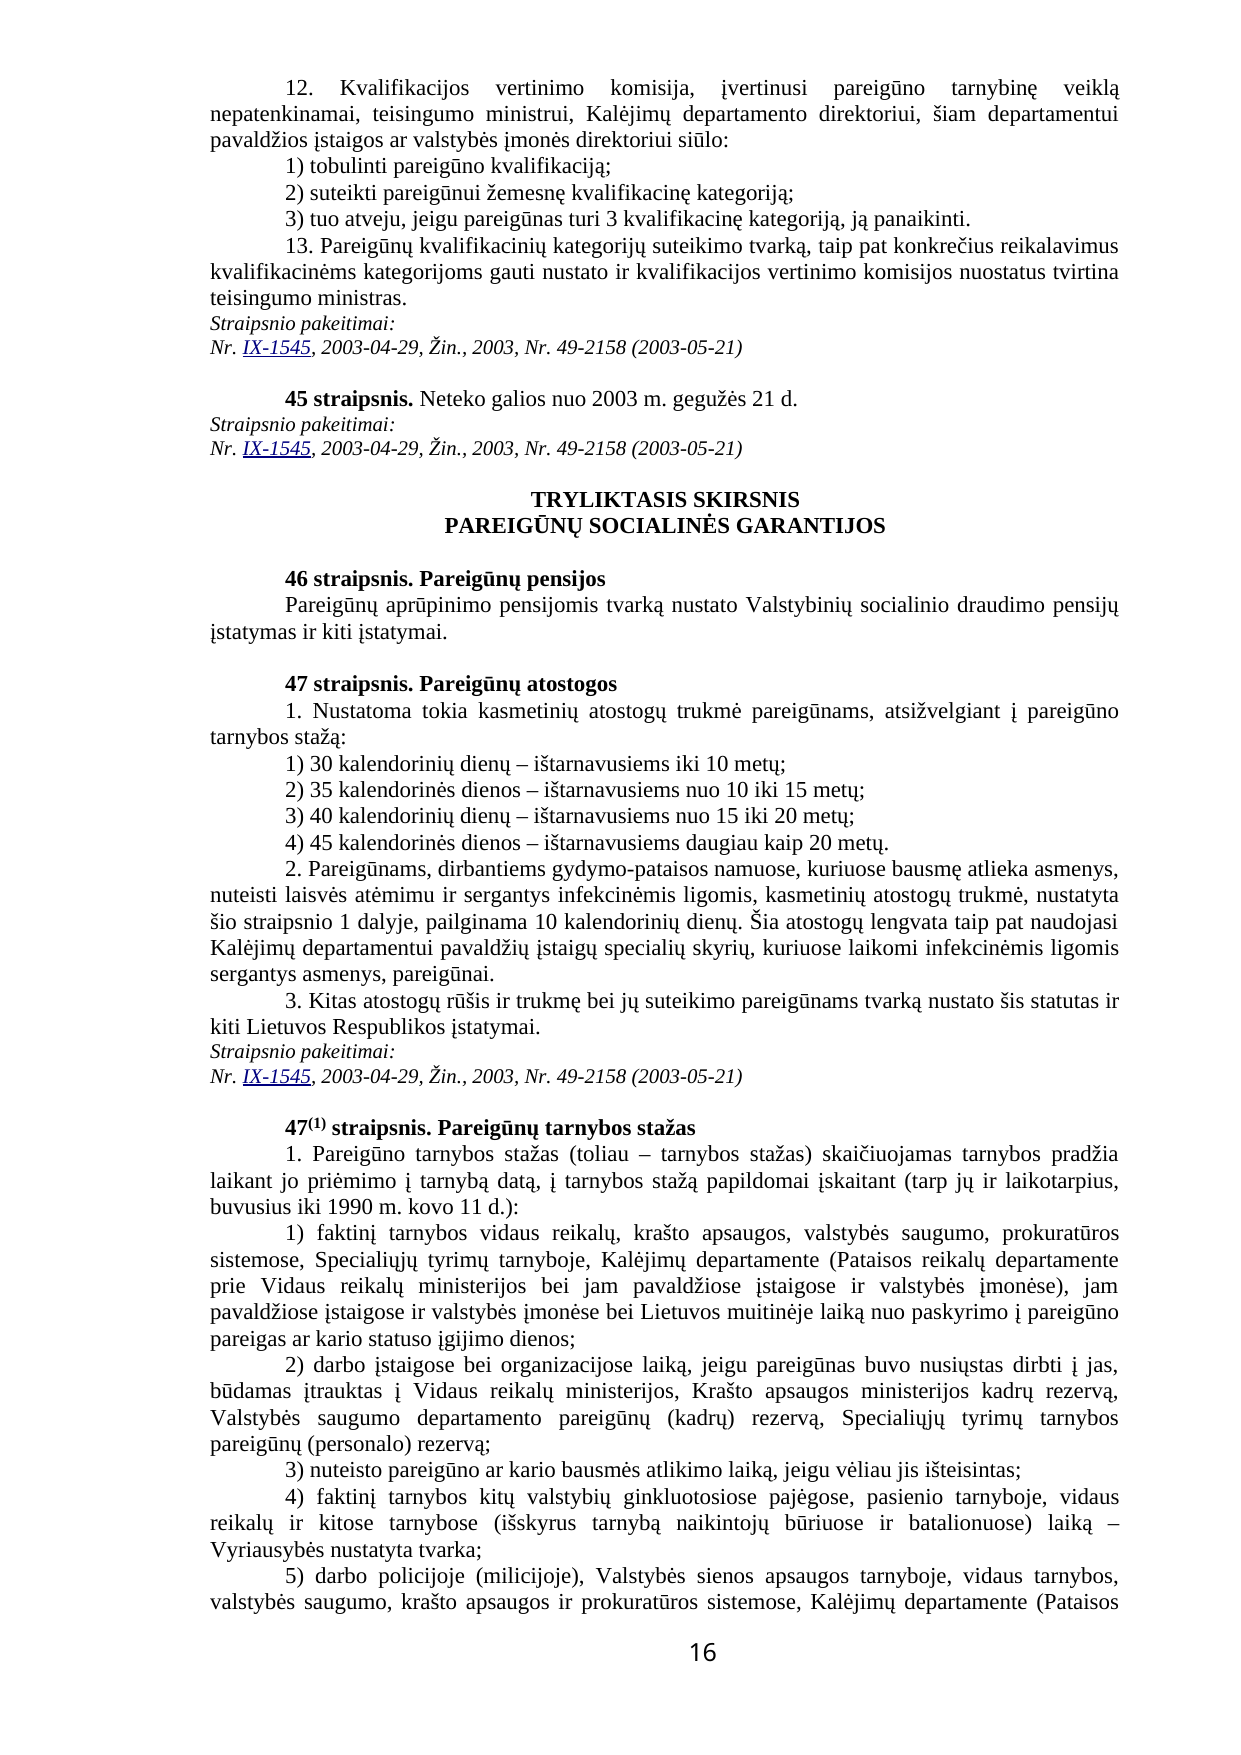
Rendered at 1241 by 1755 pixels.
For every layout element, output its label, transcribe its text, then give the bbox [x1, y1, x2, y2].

text 1) 30 kalendorinių dienų – ištarnavusiems iki 10 metų; [210, 749, 1120, 776]
text 47 straipsnis. Pareigūnų atostogos [210, 671, 1120, 697]
text 3. Kitas atostogų rūšis ir trukmę bei jų suteikimo pareigūnams tvarką nustato šis statutas ir kiti Lietuvos Respublikos įstatymai. [210, 987, 1120, 1039]
text Nr. IX-1545, 2003-04-29, Žin., 2003, Nr. 49-2158 (2003-05-21) [210, 436, 1120, 460]
text 1. Nustatoma tokia kasmetinių atostogų trukmė pareigūnams, atsižvelgiant į pareigūno tarnybos stažą: [210, 697, 1120, 749]
text 12. Kvalifikacijos vertinimo komisija, įvertinusi pareigūno tarnybinę veiklą nepatenkinamai, teisingumo ministrui, Kalėjimų departamento direktoriui, šiam departamentui pavaldžios įstaigos ar valstybės įmonės direktoriui siūlo: [210, 73, 1120, 153]
text Straipsnio pakeitimai: [210, 412, 1120, 436]
text 46 straipsnis. Pareigūnų pensijos [210, 565, 1120, 591]
text 3) tuo atveju, jeigu pareigūnas turi 3 kvalifikacinę kategoriją, ją panaikinti. [210, 205, 1120, 232]
text 1. Pareigūno tarnybos stažas (toliau – tarnybos stažas) skaičiuojamas tarnybos pradžia laikant jo priėmimo į tarnybą datą, į tarnybos stažą papildomai įskaitant (tarp jų ir laikotarpius, buvusius iki 1990 m. kovo 11 d.): [210, 1140, 1120, 1219]
text 4) 45 kalendorinės dienos – ištarnavusiems daugiau kaip 20 metų. [210, 829, 1120, 855]
text Straipsnio pakeitimai: [210, 1039, 1120, 1063]
text Pareigūnų aprūpinimo pensijomis tvarką nustato Valstybinių socialinio draudimo pensijų įstatymas ir kiti įstatymai. [210, 591, 1120, 644]
text 3) nuteisto pareigūno ar kario bausmės atlikimo laiką, jeigu vėliau jis išteisintas; [210, 1457, 1120, 1483]
subtitle TRYLIKTASIS SKIRSNIS [210, 486, 1120, 512]
text 13. Pareigūnų kvalifikacinių kategorijų suteikimo tvarką, taip pat konkrečius reikalavimus kvalifikacinėms kategorijoms gauti nustato ir kvalifikacijos vertinimo komisijos nuostatus tvirtina teisingumo ministras. [210, 232, 1120, 311]
text Nr. IX-1545, 2003-04-29, Žin., 2003, Nr. 49-2158 (2003-05-21) [210, 1063, 1120, 1088]
text 1) tobulinti pareigūno kvalifikaciją; [210, 153, 1120, 179]
text Straipsnio pakeitimai: [210, 311, 1120, 335]
text 2) darbo įstaigose bei organizacijose laiką, jeigu pareigūnas buvo nusiųstas dirbti į jas, būdamas įtrauktas į Vidaus reikalų ministerijos, Krašto apsaugos ministerijos kadrų rezervą, Valstybės saugumo departamento pareigūnų (kadrų) rezervą, Specialiųjų tyrimų tarnybos pareigūnų (personalo) rezervą; [210, 1351, 1120, 1457]
text 47(1) straipsnis. Pareigūnų tarnybos stažas [210, 1114, 1120, 1140]
text 2. Pareigūnams, dirbantiems gydymo-pataisos namuose, kuriuose bausmę atlieka asmenys, nuteisti laisvės atėmimu ir sergantys infekcinėmis ligomis, kasmetinių atostogų trukmė, nustatyta šio straipsnio 1 dalyje, pailginama 10 kalendorinių dienų. Šia atostogų lengvata taip pat naudojasi Kalėjimų departamentui pavaldžių įstaigų specialių skyrių, kuriuose laikomi infekcinėmis ligomis sergantys asmenys, pareigūnai. [210, 855, 1120, 987]
text 2) suteikti pareigūnui žemesnę kvalifikacinę kategoriją; [210, 179, 1120, 205]
text Nr. IX-1545, 2003-04-29, Žin., 2003, Nr. 49-2158 (2003-05-21) [210, 335, 1120, 359]
text 4) faktinį tarnybos kitų valstybių ginkluotosiose pajėgose, pasienio tarnyboje, vidaus reikalų ir kitose tarnybose (išskyrus tarnybą naikintojų būriuose ir batalionuose) laiką – Vyriausybės nustatyta tvarka; [210, 1483, 1120, 1562]
text 5) darbo policijoje (milicijoje), Valstybės sienos apsaugos tarnyboje, vidaus tarnybos, valstybės saugumo, krašto apsaugos ir prokuratūros sistemose, Kalėjimų departamente (Pataisos [210, 1562, 1120, 1615]
text 3) 40 kalendorinių dienų – ištarnavusiems nuo 15 iki 20 metų; [210, 802, 1120, 829]
text PAREIGŪNŲ SOCIALINĖS GARANTIJOS [210, 512, 1120, 539]
text 2) 35 kalendorinės dienos – ištarnavusiems nuo 10 iki 15 metų; [210, 776, 1120, 802]
text 45 straipsnis. Neteko galios nuo 2003 m. gegužės 21 d. [210, 385, 1120, 412]
text 1) faktinį tarnybos vidaus reikalų, krašto apsaugos, valstybės saugumo, prokuratūros sistemose, Specialiųjų tyrimų tarnyboje, Kalėjimų departamente (Pataisos reikalų departamente prie Vidaus reikalų ministerijos bei jam pavaldžiose įstaigose ir valstybės įmonėse), jam pavaldžiose įstaigose ir valstybės įmonėse bei Lietuvos muitinėje laiką nuo paskyrimo į pareigūno pareigas ar kario statuso įgijimo dienos; [210, 1219, 1120, 1351]
